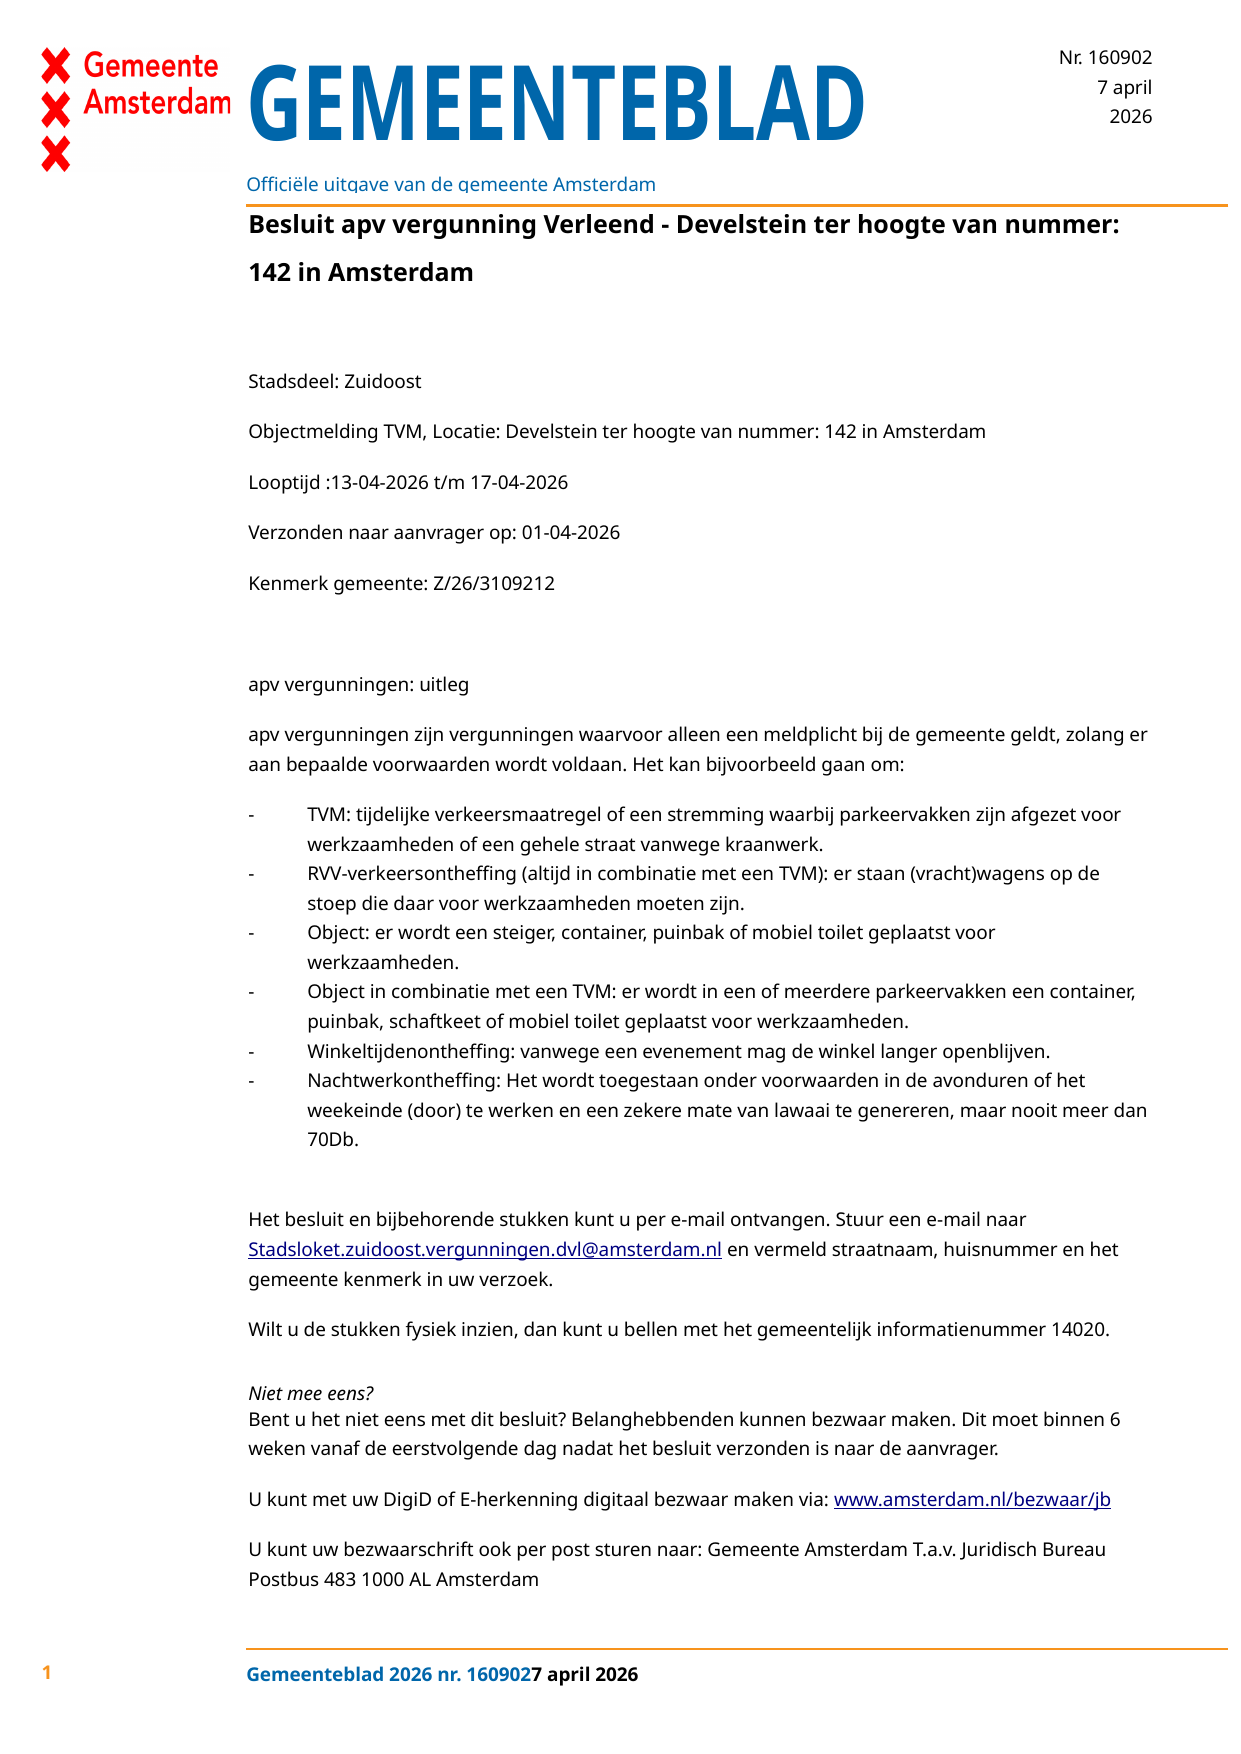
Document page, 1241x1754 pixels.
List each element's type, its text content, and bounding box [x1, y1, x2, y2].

list Winkeltijdenontheffing: vanwege een evenement mag de winkel langer openblijven. [248, 1038, 1152, 1064]
text Stadsdeel: Zuidoost [248, 368, 1152, 394]
text U kunt met uw DigiD of E-herkenning digitaal bezwaar maken via: www.amsterdam.nl/bezwaar/jb [248, 1486, 1152, 1512]
list Object in combinatie met een TVM: er wordt in een of meerdere parkeervakken een container, puinbak, schaftkeet of mobiel toilet geplaatst voor werkzaamheden. [248, 979, 1152, 1034]
text Verzonden naar aanvrager op: 01-04-2026 [248, 519, 1152, 545]
text Bent u het niet eens met dit besluit? Belanghebbenden kunnen bezwaar maken. Dit moet binnen 6 weken vanaf de eerstvolgende dag nadat het besluit verzonden is naar de aanvrager. [248, 1406, 1152, 1461]
list Object: er wordt een steiger, container, puinbak of mobiel toilet geplaatst voor werkzaamheden. [248, 919, 1152, 975]
list Nachtwerkontheffing: Het wordt toegestaan onder voorwaarden in de avonduren of het weekeinde (door) te werken en een zekere mate van lawaai te genereren, maar nooit meer dan 70Db. [248, 1067, 1152, 1152]
text Het besluit en bijbehorende stukken kunt u per e-mail ontvangen. Stuur een e-mail naar Stadsloket.zuidoost.vergunningen.dvl@amsterdam.nl en vermeld straatnaam, huisnummer en het gemeente kenmerk in uw verzoek. [248, 1207, 1152, 1292]
picture [41, 47, 231, 172]
list TVM: tijdelijke verkeersmaatregel of een stremming waarbij parkeervakken zijn afgezet voor werkzaamheden of een gehele straat vanwege kraanwerk. [248, 801, 1152, 857]
text Objectmelding TVM, Locatie: Develstein ter hoogte van nummer: 142 in Amsterdam [248, 419, 1152, 444]
text apv vergunningen: uitleg [248, 671, 1152, 697]
text Wilt u de stukken fysiek inzien, dan kunt u bellen met het gemeentelijk informatienummer 14020. [248, 1316, 1152, 1342]
text U kunt uw bezwaarschrift ook per post sturen naar: Gemeente Amsterdam T.a.v. Juridisch Bureau Postbus 483 1000 AL Amsterdam [248, 1536, 1152, 1592]
text Kenmerk gemeente: Z/26/3109212 [248, 570, 1152, 596]
text Niet mee eens? [248, 1380, 1152, 1406]
text apv vergunningen zijn vergunningen waarvoor alleen een meldplicht bij de gemeente geldt, zolang er aan bepaalde voorwaarden wordt voldaan. Het kan bijvoorbeeld gaan om: [248, 721, 1152, 777]
list RVV-verkeersontheffing (altijd in combinatie met een TVM): er staan (vracht)wagens op de stoep die daar voor werkzaamheden moeten zijn. [248, 860, 1152, 916]
text Looptijd :13-04-2026 t/m 17-04-2026 [248, 469, 1152, 495]
text Besluit apv vergunning Verleend - Develstein ter hoogte van nummer: 142 in Amsterdam [248, 207, 1152, 288]
